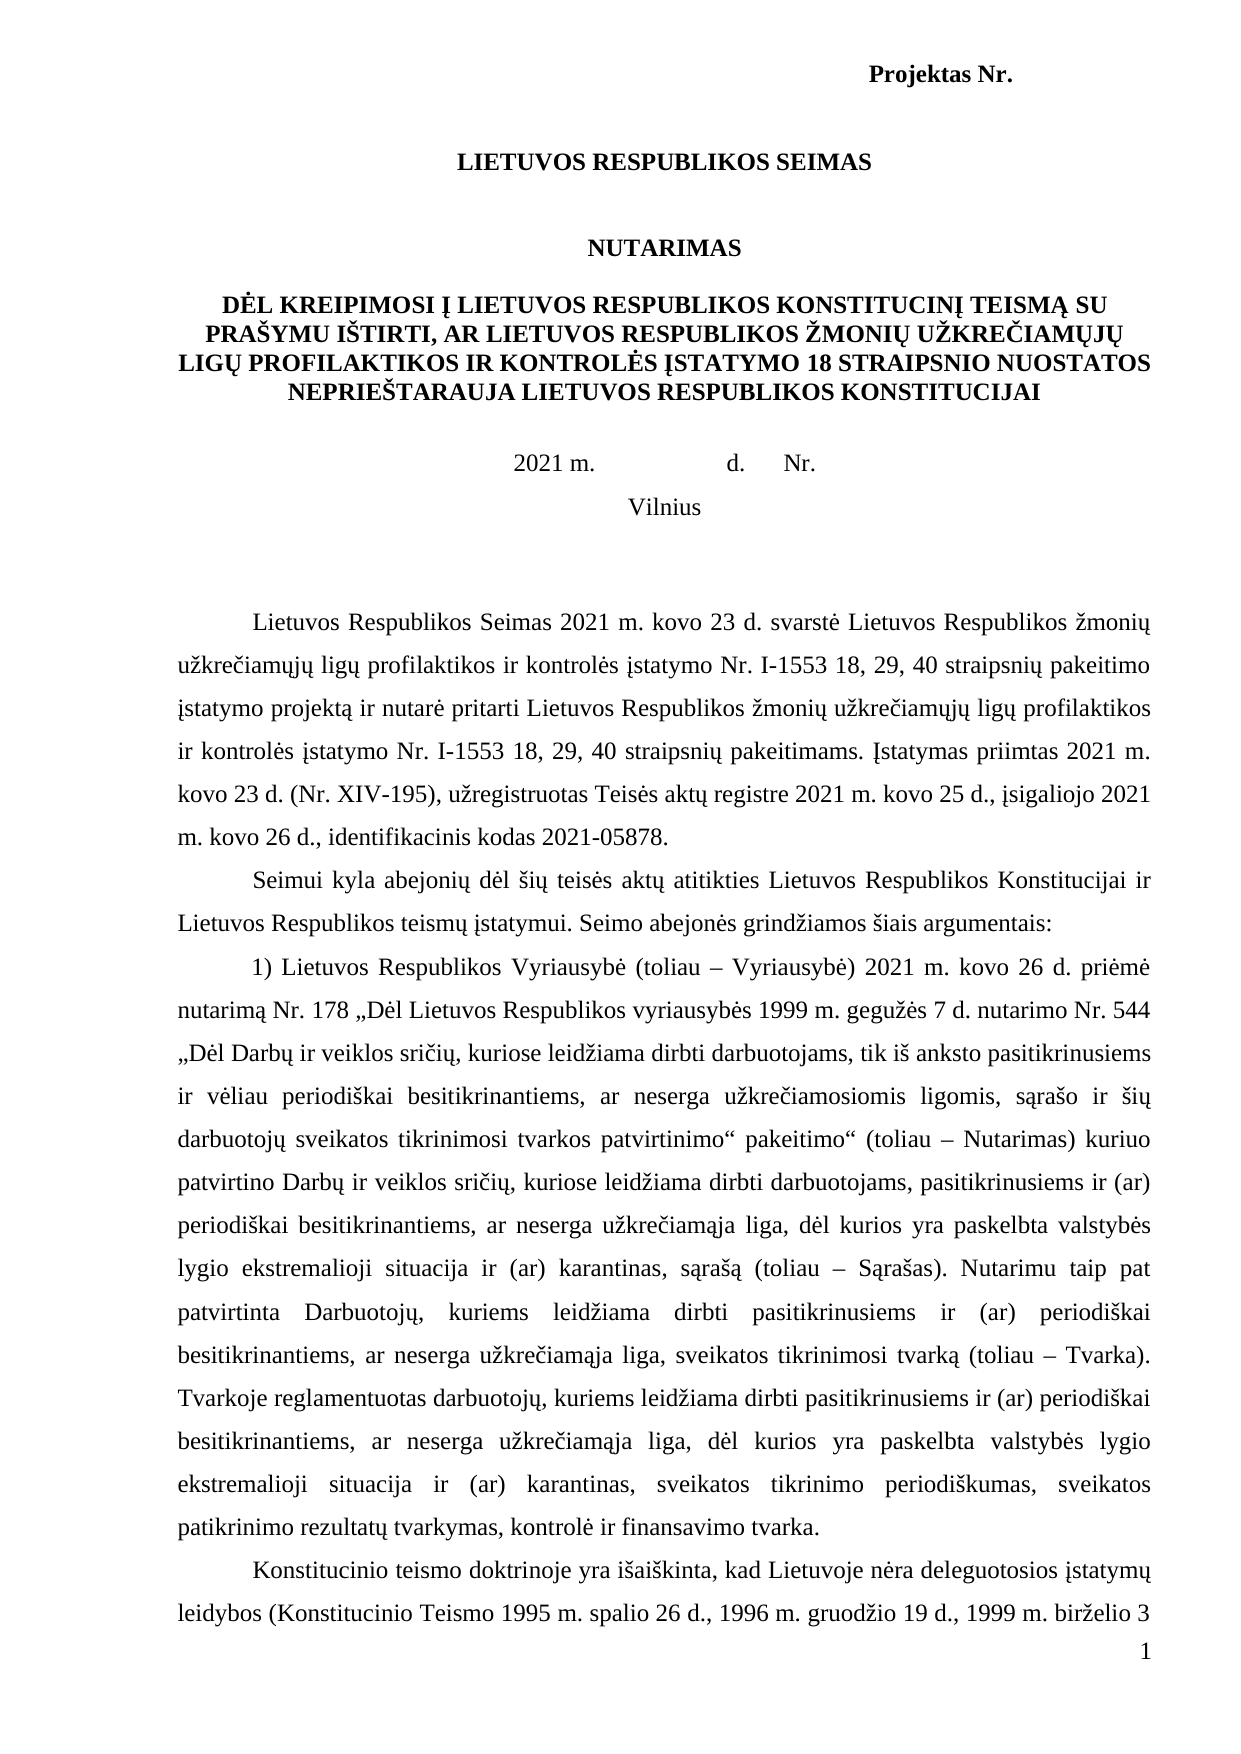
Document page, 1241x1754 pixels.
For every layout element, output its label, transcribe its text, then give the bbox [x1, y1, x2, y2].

text Lietuvos Respublikos Seimas 2021 m. kovo 23 d. svarstė Lietuvos Respublikos žmonių užkrečiamųjų ligų profilaktikos ir kontrolės įstatymo Nr. I-1553 18, 29, 40 straipsnių pakeitimo įstatymo projektą ir nutarė pritarti Lietuvos Respublikos žmonių užkrečiamųjų ligų profilaktikos ir kontrolės įstatymo Nr. I-1553 18, 29, 40 straipsnių pakeitimams. Įstatymas priimtas 2021 m. kovo 23 d. (Nr. XIV-195), užregistruotas Teisės aktų registre 2021 m. kovo 25 d., įsigaliojo 2021 m. kovo 26 d., identifikacinis kodas 2021-05878. [177, 607, 1152, 851]
text 2021 m. d. Nr. [177, 448, 1152, 477]
text Vilnius [177, 492, 1152, 520]
text NUTARIMAS [177, 233, 1152, 262]
text LIETUVOS RESPUBLIKOS SEIMAS [177, 147, 1152, 175]
text Konstitucinio teismo doktrinoje yra išaiškinta, kad Lietuvoje nėra deleguotosios įstatymų leidybos (Konstitucinio Teismo 1995 m. spalio 26 d., 1996 m. gruodžio 19 d., 1999 m. birželio 3 [177, 1555, 1152, 1627]
text Projektas Nr. [222, 59, 1019, 88]
text 1) Lietuvos Respublikos Vyriausybė (toliau – Vyriausybė) 2021 m. kovo 26 d. priėmė nutarimą Nr. 178 „Dėl Lietuvos Respublikos vyriausybės 1999 m. gegužės 7 d. nutarimo Nr. 544 „Dėl Darbų ir veiklos sričių, kuriose leidžiama dirbti darbuotojams, tik iš anksto pasitikrinusiems ir vėliau periodiškai besitikrinantiems, ar neserga užkrečiamosiomis ligomis, sąrašo ir šių darbuotojų sveikatos tikrinimosi tvarkos patvirtinimo“ pakeitimo“ (toliau – Nutarimas) kuriuo patvirtino Darbų ir veiklos sričių, kuriose leidžiama dirbti darbuotojams, pasitikrinusiems ir (ar) periodiškai besitikrinantiems, ar neserga užkrečiamąja liga, dėl kurios yra paskelbta valstybės lygio ekstremalioji situacija ir (ar) karantinas, sąrašą (toliau – Sąrašas). Nutarimu taip pat patvirtinta Darbuotojų, kuriems leidžiama dirbti pasitikrinusiems ir (ar) periodiškai besitikrinantiems, ar neserga užkrečiamąja liga, sveikatos tikrinimosi tvarką (toliau – Tvarka). Tvarkoje reglamentuotas darbuotojų, kuriems leidžiama dirbti pasitikrinusiems ir (ar) periodiškai besitikrinantiems, ar neserga užkrečiamąja liga, dėl kurios yra paskelbta valstybės lygio ekstremalioji situacija ir (ar) karantinas, sveikatos tikrinimo periodiškumas, sveikatos patikrinimo rezultatų tvarkymas, kontrolė ir finansavimo tvarka. [177, 952, 1152, 1541]
text Seimui kyla abejonių dėl šių teisės aktų atitikties Lietuvos Respublikos Konstitucijai ir Lietuvos Respublikos teismų įstatymui. Seimo abejonės grindžiamos šiais argumentais: [177, 865, 1152, 937]
text DĖL KREIPIMOSI Į LIETUVOS RESPUBLIKOS KONSTITUCINĮ TEISMĄ SU PRAŠYMU IŠTIRTI, AR LIETUVOS RESPUBLIKOS ŽMONIŲ UŽKREČIAMŲJŲ LIGŲ PROFILAKTIKOS IR KONTROLĖS ĮSTATYMO 18 STRAIPSNIO NUOSTATOS NEPRIEŠTARAUJA LIETUVOS RESPUBLIKOS KONSTITUCIJAI [177, 290, 1152, 405]
